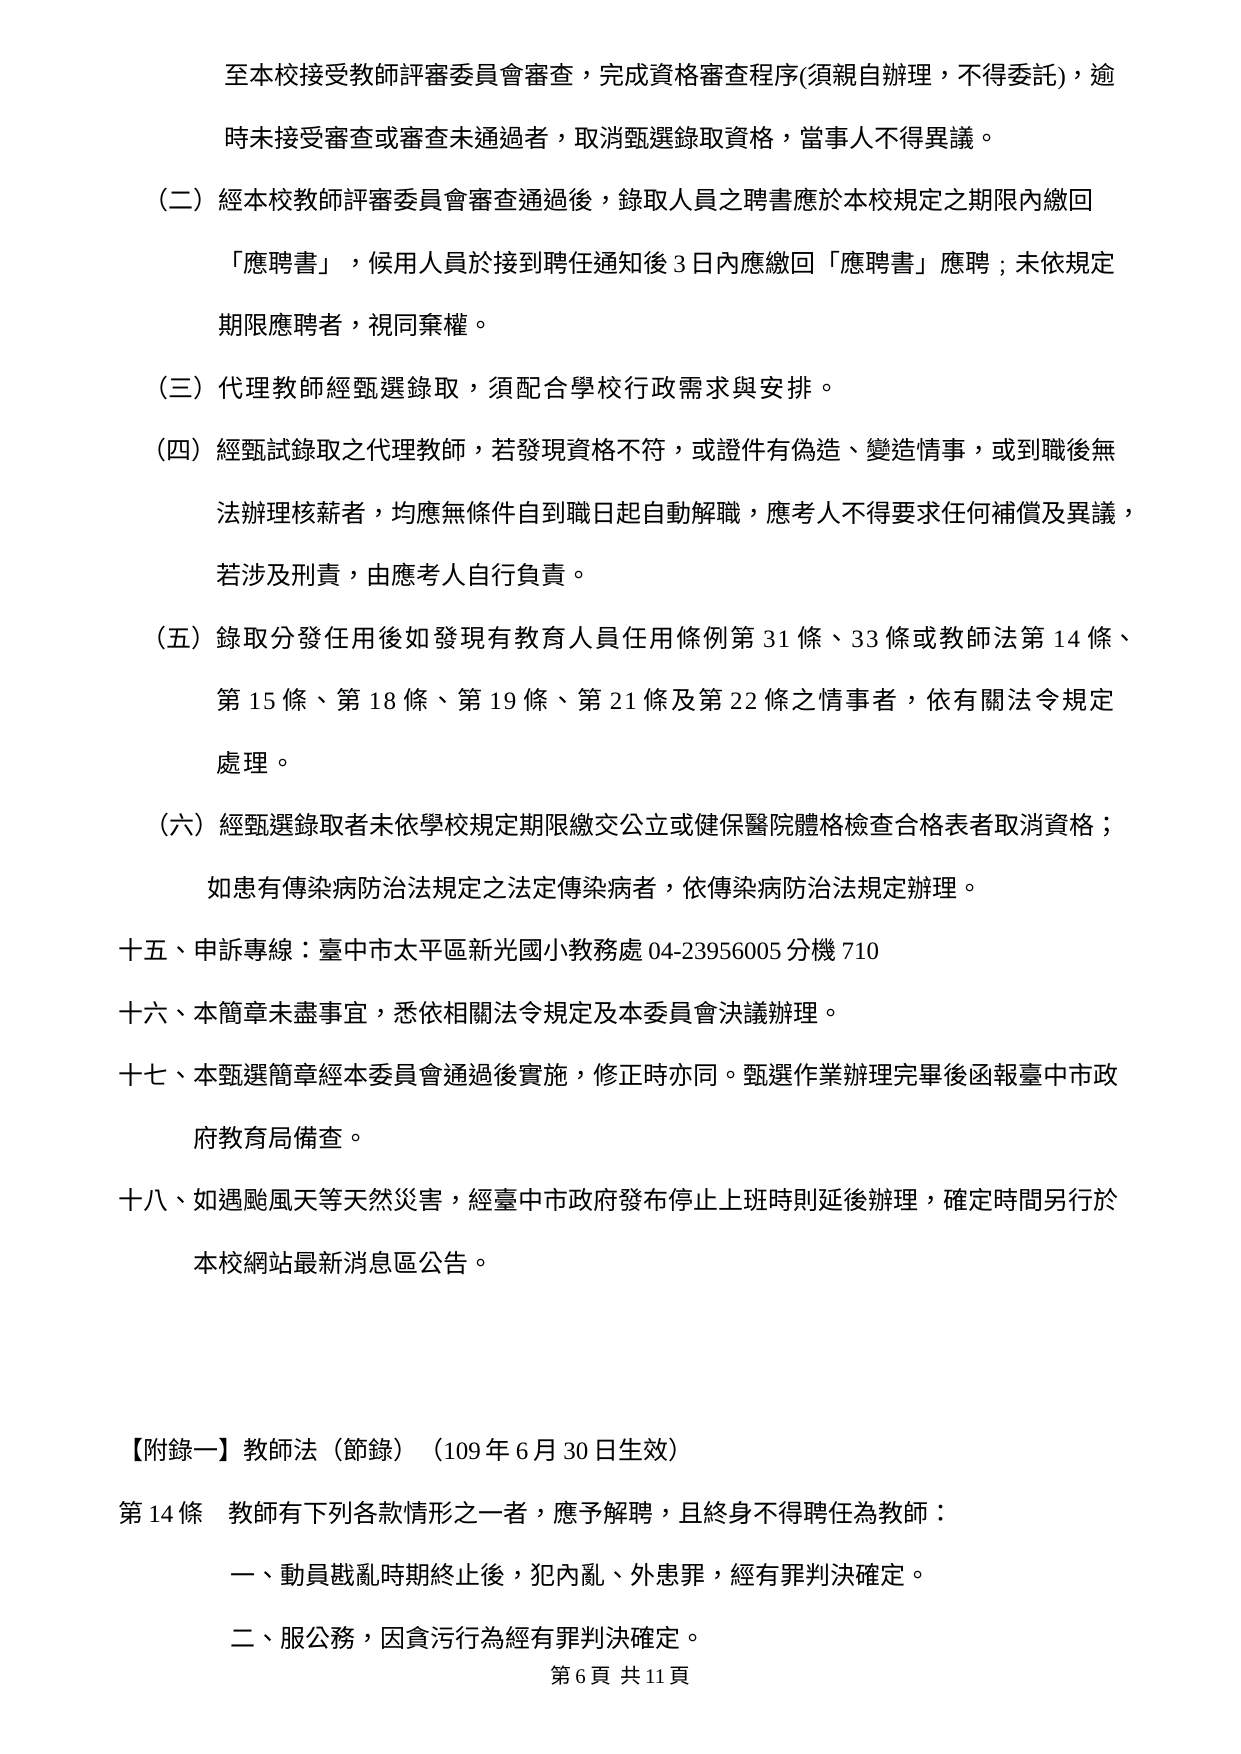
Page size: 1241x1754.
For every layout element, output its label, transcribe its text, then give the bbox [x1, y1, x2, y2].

text 二、服公務，因貪污行為經有罪判決確定。 [230, 1594, 1122, 1657]
text 【附錄一】教師法（節錄）（109年6月30日生效） [118, 1407, 1122, 1469]
text 第14條 教師有下列各款情形之一者，應予解聘，且終身不得聘任為教師： [118, 1469, 1122, 1532]
text （六）經甄選錄取者未依學校規定期限繳交公立或健保醫院體格檢查合格表者取消資格；如患有傳染病防治法規定之法定傳染病者，依傳染病防治法規定辦理。 [144, 782, 1122, 907]
text 十五、申訴專線：臺中市太平區新光國小教務處04-23956005分機710 [118, 907, 1122, 969]
text （五）錄取分發任用後如發現有教育人員任用條例第31條、33條或教師法第14條、第15條、第18條、第19條、第21條及第22條之情事者，依有關法令規定處理。 [141, 594, 1122, 782]
text 一、動員戡亂時期終止後，犯內亂、外患罪，經有罪判決確定。 [230, 1532, 1122, 1594]
text 十七、本甄選簡章經本委員會通過後實施，修正時亦同。甄選作業辦理完畢後函報臺中市政府教育局備查。 [118, 1032, 1122, 1157]
text 十六、本簡章未盡事宜，悉依相關法令規定及本委員會決議辦理。 [118, 969, 1122, 1032]
text （四）經甄試錄取之代理教師，若發現資格不符，或證件有偽造、變造情事，或到職後無法辦理核薪者，均應無條件自到職日起自動解職，應考人不得要求任何補償及異議，若涉及刑責，由應考人自行負責。 [141, 407, 1122, 594]
text 十八、如遇颱風天等天然災害，經臺中市政府發布停止上班時則延後辦理，確定時間另行於本校網站最新消息區公告。 [118, 1157, 1122, 1282]
text （三）代理教師經甄選錄取，須配合學校行政需求與安排。 [118, 344, 1122, 407]
text 至本校接受教師評審委員會審查，完成資格審查程序(須親自辦理，不得委託)，逾時未接受審查或審查未通過者，取消甄選錄取資格，當事人不得異議。 [149, 32, 1122, 157]
text （二）經本校教師評審委員會審查通過後，錄取人員之聘書應於本校規定之期限內繳回「應聘書」，候用人員於接到聘任通知後3日內應繳回「應聘書」應聘﹔未依規定期限應聘者，視同棄權。 [143, 157, 1122, 344]
